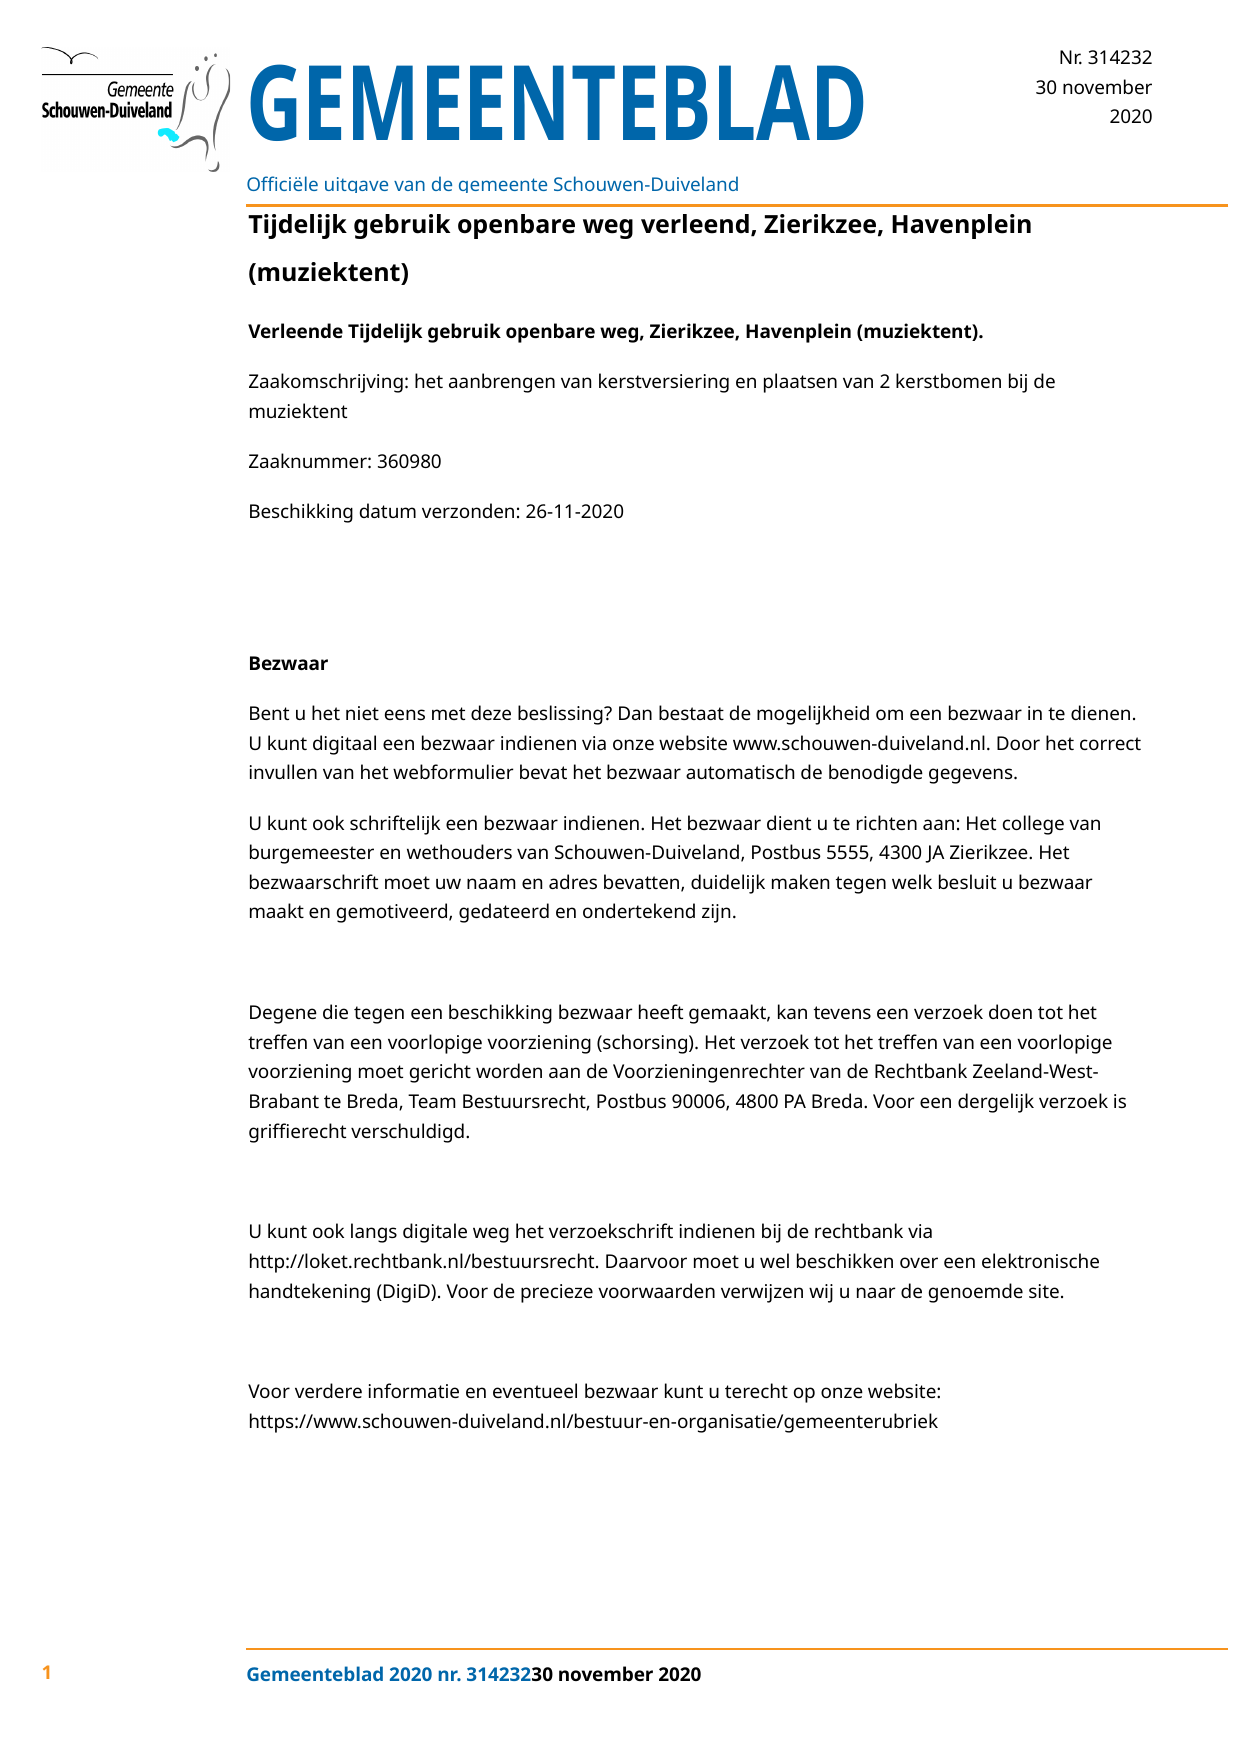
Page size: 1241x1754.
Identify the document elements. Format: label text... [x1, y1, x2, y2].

text Bezwaar [248, 650, 1152, 676]
text Zaakomschrijving: het aanbrengen van kerstversiering en plaatsen van 2 kerstbomen bij de muziektent [248, 368, 1152, 424]
text Beschikking datum verzonden: 26-11-2020 [248, 499, 1152, 524]
text Verleende Tijdelijk gebruik openbare weg, Zierikzee, Havenplein (muziektent). [248, 318, 1152, 344]
text Degene die tegen een beschikking bezwaar heeft gemaakt, kan tevens een verzoek doen tot het treffen van een voorlopige voorziening (schorsing). Het verzoek tot het treffen van een voorlopige voorziening moet gericht worden aan de Voorzieningenrechter van de Rechtbank Zeeland-West-Brabant te Breda, Team Bestuursrecht, Postbus 90006, 4800 PA Breda. Voor een dergelijk verzoek is griffierecht verschuldigd. [248, 999, 1152, 1144]
text U kunt ook langs digitale weg het verzoekschrift indienen bij de rechtbank via http://loket.rechtbank.nl/bestuursrecht. Daarvoor moet u wel beschikken over een elektronische handtekening (DigiD). Voor de precieze voorwaarden verwijzen wij u naar de genoemde site. [248, 1219, 1152, 1304]
text Tijdelijk gebruik openbare weg verleend, Zierikzee, Havenplein (muziektent) [248, 207, 1152, 288]
picture [41, 47, 231, 172]
text Voor verdere informatie en eventueel bezwaar kunt u terecht op onze website: https://www.schouwen-duiveland.nl/bestuur-en-organisatie/gemeenterubriek [248, 1379, 1152, 1434]
text Bent u het niet eens met deze beslissing? Dan bestaat de mogelijkheid om een bezwaar in te dienen. U kunt digitaal een bezwaar indienen via onze website www.schouwen-duiveland.nl. Door het correct invullen van het webformulier bevat het bezwaar automatisch de benodigde gegevens. [248, 700, 1152, 785]
text Zaaknummer: 360980 [248, 448, 1152, 474]
text U kunt ook schriftelijk een bezwaar indienen. Het bezwaar dient u te richten aan: Het college van burgemeester en wethouders van Schouwen-Duiveland, Postbus 5555, 4300 JA Zierikzee. Het bezwaarschrift moet uw naam en adres bevatten, duidelijk maken tegen welk besluit u bezwaar maakt en gemotiveerd, gedateerd en ondertekend zijn. [248, 810, 1152, 924]
